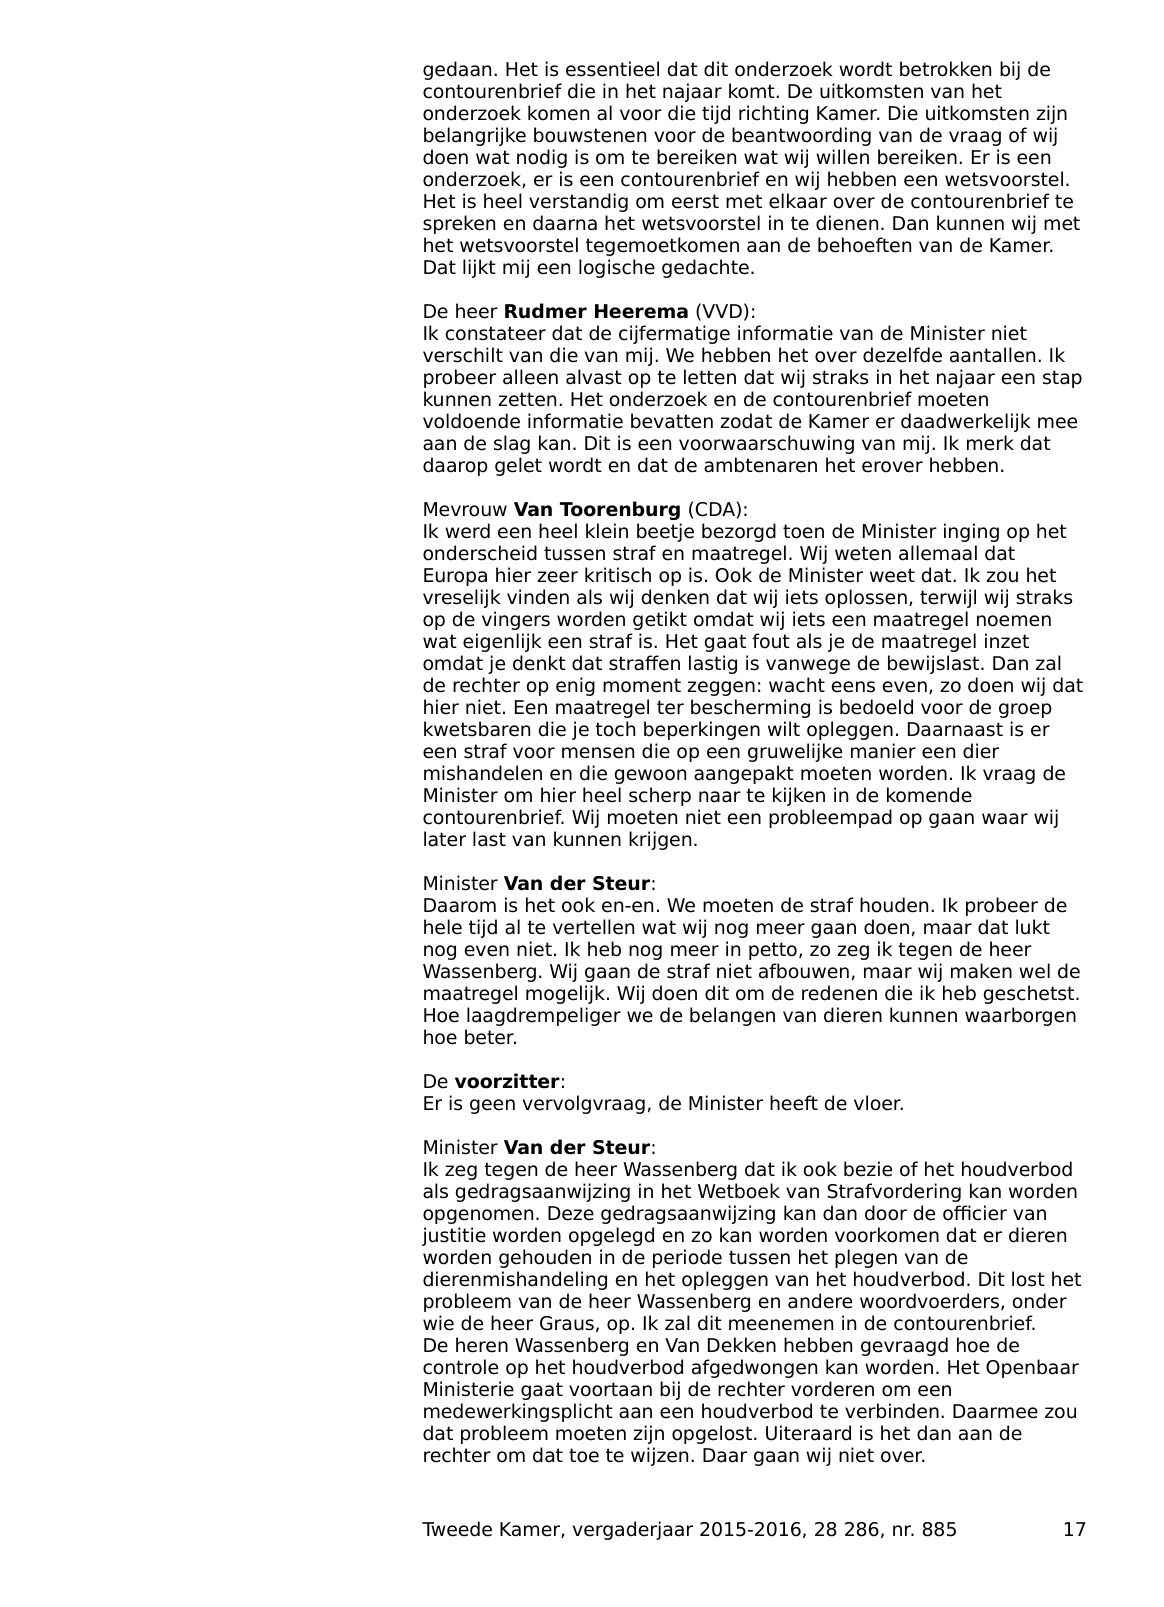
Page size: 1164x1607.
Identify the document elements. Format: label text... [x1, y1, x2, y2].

text De heren Wassenberg en Van Dekken hebben gevraagd hoe de controle op het houdverbod afgedwongen kan worden. Het Openbaar Ministerie gaat voortaan bij de rechter vorderen om een medewerkingsplicht aan een houdverbod te verbinden. Daarmee zou dat probleem moeten zijn opgelost. Uiteraard is het dan aan de rechter om dat toe te wijzen. Daar gaan wij niet over. [422, 1335, 1087, 1467]
text Ik constateer dat de cijfermatige informatie van de Minister niet verschilt van die van mij. We hebben het over dezelfde aantallen. Ik probeer alleen alvast op te letten dat wij straks in het najaar een stap kunnen zetten. Het onderzoek en de contourenbrief moeten voldoende informatie bevatten zodat de Kamer er daadwerkelijk mee aan de slag kan. Dit is een voorwaarschuwing van mij. Ik merk dat daarop gelet wordt en dat de ambtenaren het erover hebben. [422, 323, 1087, 477]
text Ik zeg tegen de heer Wassenberg dat ik ook bezie of het houdverbod als gedragsaanwijzing in het Wetboek van Strafvordering kan worden opgenomen. Deze gedragsaanwijzing kan dan door de officier van justitie worden opgelegd en zo kan worden voorkomen dat er dieren worden gehouden in de periode tussen het plegen van de dierenmishandeling en het opleggen van het houdverbod. Dit lost het probleem van de heer Wassenberg en andere woordvoerders, onder wie de heer Graus, op. Ik zal dit meenemen in de contourenbrief. [422, 1159, 1087, 1335]
text Minister Van der Steur: [422, 1137, 1087, 1159]
text Ik werd een heel klein beetje bezorgd toen de Minister inging op het onderscheid tussen straf en maatregel. Wij weten allemaal dat Europa hier zeer kritisch op is. Ook de Minister weet dat. Ik zou het vreselijk vinden als wij denken dat wij iets oplossen, terwijl wij straks op de vingers worden getikt omdat wij iets een maatregel noemen wat eigenlijk een straf is. Het gaat fout als je de maatregel inzet omdat je denkt dat straffen lastig is vanwege de bewijslast. Dan zal de rechter op enig moment zeggen: wacht eens even, zo doen wij dat hier niet. Een maatregel ter bescherming is bedoeld voor de groep kwetsbaren die je toch beperkingen wilt opleggen. Daarnaast is er een straf voor mensen die op een gruwelijke manier een dier mishandelen en die gewoon aangepakt moeten worden. Ik vraag de Minister om hier heel scherp naar te kijken in de komende contourenbrief. Wij moeten niet een probleempad op gaan waar wij later last van kunnen krijgen. [422, 521, 1087, 851]
text Mevrouw Van Toorenburg (CDA): [422, 499, 1087, 521]
text gedaan. Het is essentieel dat dit onderzoek wordt betrokken bij de contourenbrief die in het najaar komt. De uitkomsten van het onderzoek komen al voor die tijd richting Kamer. Die uitkomsten zijn belangrijke bouwstenen voor de beantwoording van de vraag of wij doen wat nodig is om te bereiken wat wij willen bereiken. Er is een onderzoek, er is een contourenbrief en wij hebben een wetsvoorstel. Het is heel verstandig om eerst met elkaar over de contourenbrief te spreken en daarna het wetsvoorstel in te dienen. Dan kunnen wij met het wetsvoorstel tegemoetkomen aan de behoeften van de Kamer. Dat lijkt mij een logische gedachte. [422, 59, 1087, 279]
text De heer Rudmer Heerema (VVD): [422, 301, 1087, 323]
text Daarom is het ook en-en. We moeten de straf houden. Ik probeer de hele tijd al te vertellen wat wij nog meer gaan doen, maar dat lukt nog even niet. Ik heb nog meer in petto, zo zeg ik tegen de heer Wassenberg. Wij gaan de straf niet afbouwen, maar wij maken wel de maatregel mogelijk. Wij doen dit om de redenen die ik heb geschetst. Hoe laagdrempeliger we de belangen van dieren kunnen waarborgen hoe beter. [422, 895, 1087, 1049]
text Minister Van der Steur: [422, 873, 1087, 895]
text De voorzitter: [422, 1071, 1087, 1093]
text Er is geen vervolgvraag, de Minister heeft de vloer. [422, 1093, 1087, 1115]
